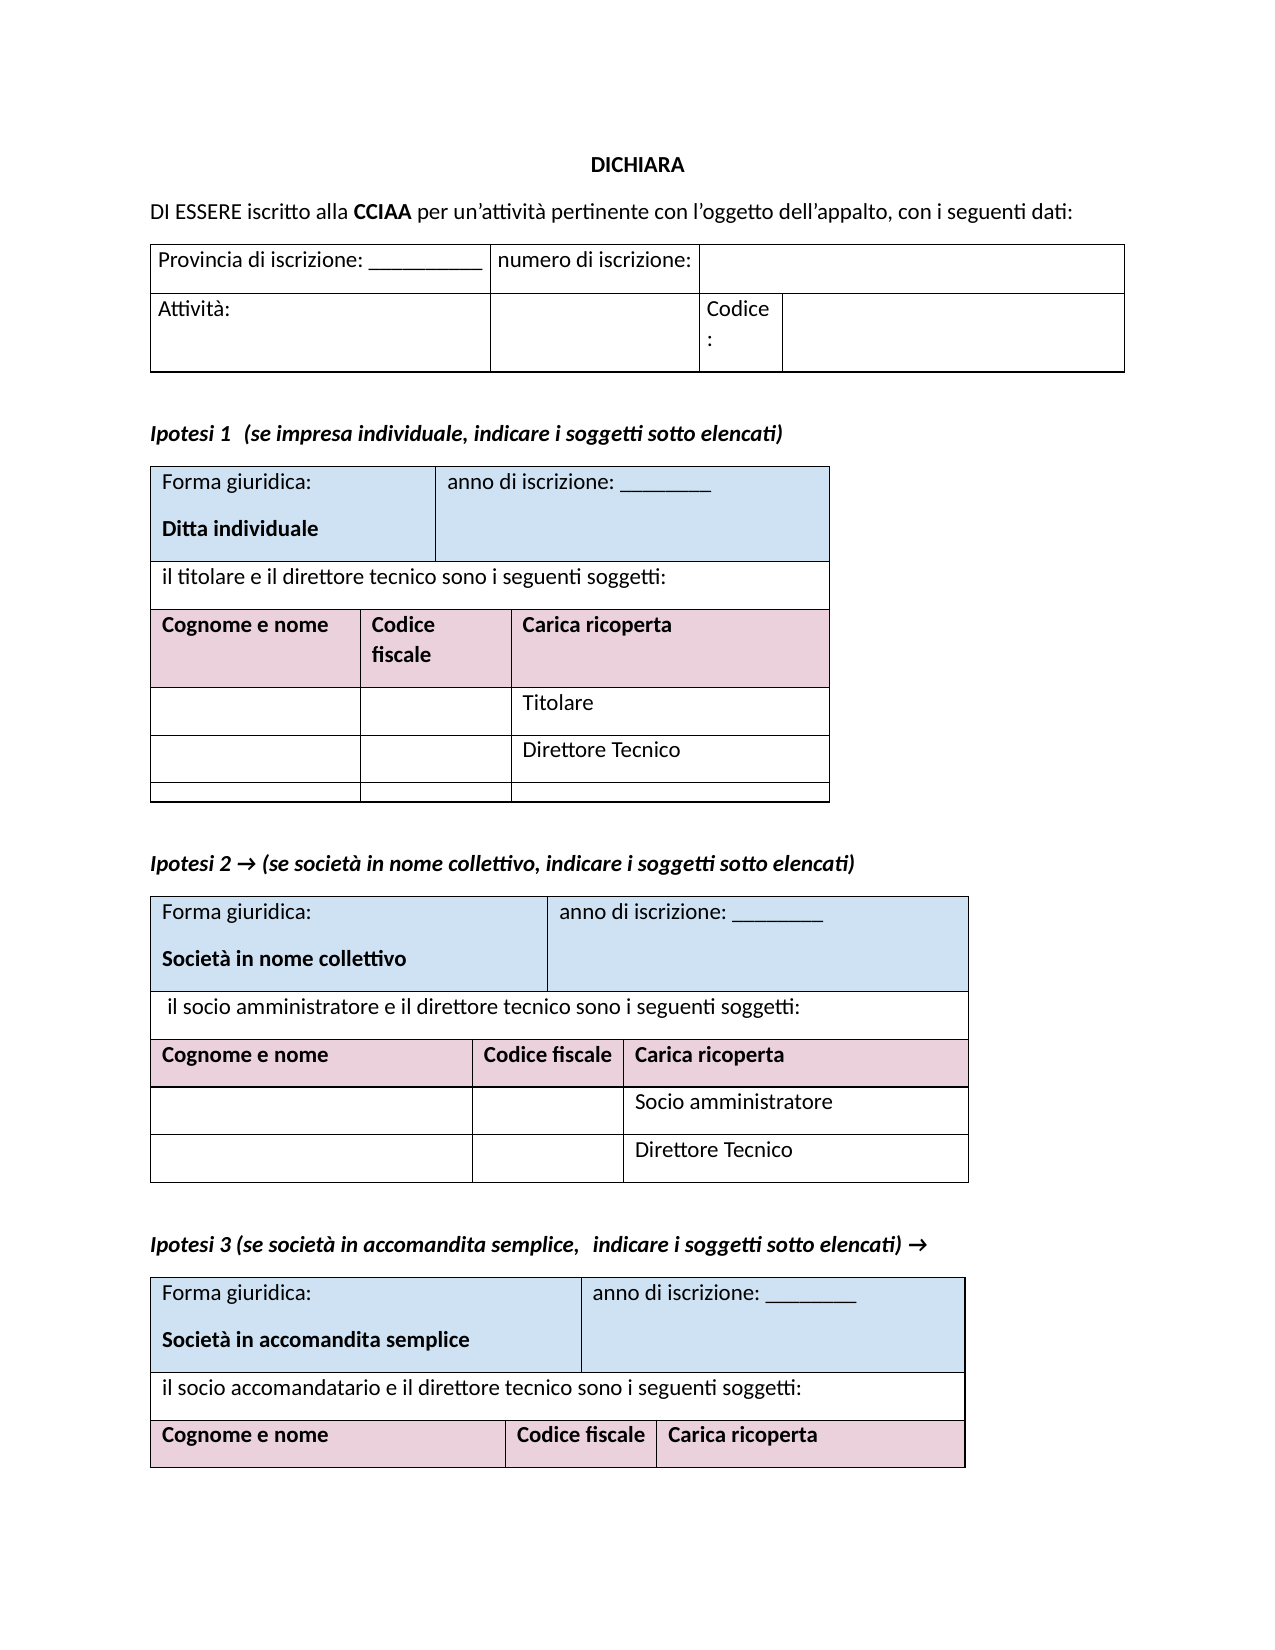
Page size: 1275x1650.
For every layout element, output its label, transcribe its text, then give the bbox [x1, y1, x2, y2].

table_cell Titolare [512, 688, 829, 734]
table_header anno di iscrizione: ________ [548, 897, 968, 991]
table_cell [361, 736, 511, 782]
table_header anno di iscrizione: ________ [436, 467, 829, 561]
table_cell Codice: [700, 294, 782, 371]
table_cell Cognome e nome [151, 1421, 505, 1467]
table_cell Direttore Tecnico [624, 1135, 968, 1182]
table_cell [491, 294, 699, 371]
table_cell [783, 294, 1124, 371]
table_cell [473, 1088, 623, 1134]
table_cell [473, 1135, 623, 1182]
table_cell [512, 783, 829, 801]
text DICHIARA [150, 150, 1125, 178]
table_header Provincia di iscrizione: __________ [151, 245, 490, 293]
table_cell [151, 1135, 472, 1182]
table_cell Socio amministratore [624, 1088, 968, 1134]
table_cell Carica ricoperta [657, 1421, 964, 1467]
table_cell Cognome e nome [151, 610, 360, 687]
table_cell il titolare e il direttore tecnico sono i seguenti soggetti: [151, 562, 829, 609]
table_cell Carica ricoperta [512, 610, 829, 687]
table_cell [151, 688, 360, 734]
table_header Forma giuridica: Società in nome collettivo [151, 897, 547, 991]
table_cell Carica ricoperta [624, 1040, 968, 1086]
table_cell il socio accomandatario e il direttore tecnico sono i seguenti soggetti: [151, 1373, 964, 1419]
text Ipotesi 1 (se impresa individuale, indicare i soggetti sotto elencati) [150, 419, 1125, 447]
table_cell Direttore Tecnico [512, 736, 829, 782]
table_cell [151, 736, 360, 782]
table_cell Codice fiscale [361, 610, 511, 687]
table_cell [151, 1088, 472, 1134]
table_header anno di iscrizione: ________ [582, 1278, 964, 1372]
text Ipotesi 3 (se società in accomandita semplice, indicare i soggetti sotto elencati) → [150, 1230, 1125, 1258]
table_cell Codice fiscale [506, 1421, 656, 1467]
table_cell [361, 688, 511, 734]
table_cell [361, 783, 511, 801]
table_cell Cognome e nome [151, 1040, 472, 1086]
table_header Forma giuridica: Società in accomandita semplice [151, 1278, 581, 1372]
table_cell [151, 783, 360, 801]
text DI ESSERE iscritto alla CCIAA per un’attività pertinente con l’oggetto dell’appalto, con i seguenti dati: [150, 197, 1125, 225]
table_header Forma giuridica: Ditta individuale [151, 467, 435, 561]
table_cell Attività: [151, 294, 490, 371]
table_cell Codice fiscale [473, 1040, 623, 1086]
table_cell il socio amministratore e il direttore tecnico sono i seguenti soggetti: [151, 992, 968, 1039]
text Ipotesi 2 → (se società in nome collettivo, indicare i soggetti sotto elencati) [150, 849, 1125, 877]
table_header numero di iscrizione: [491, 245, 699, 293]
table_header [700, 245, 1124, 293]
